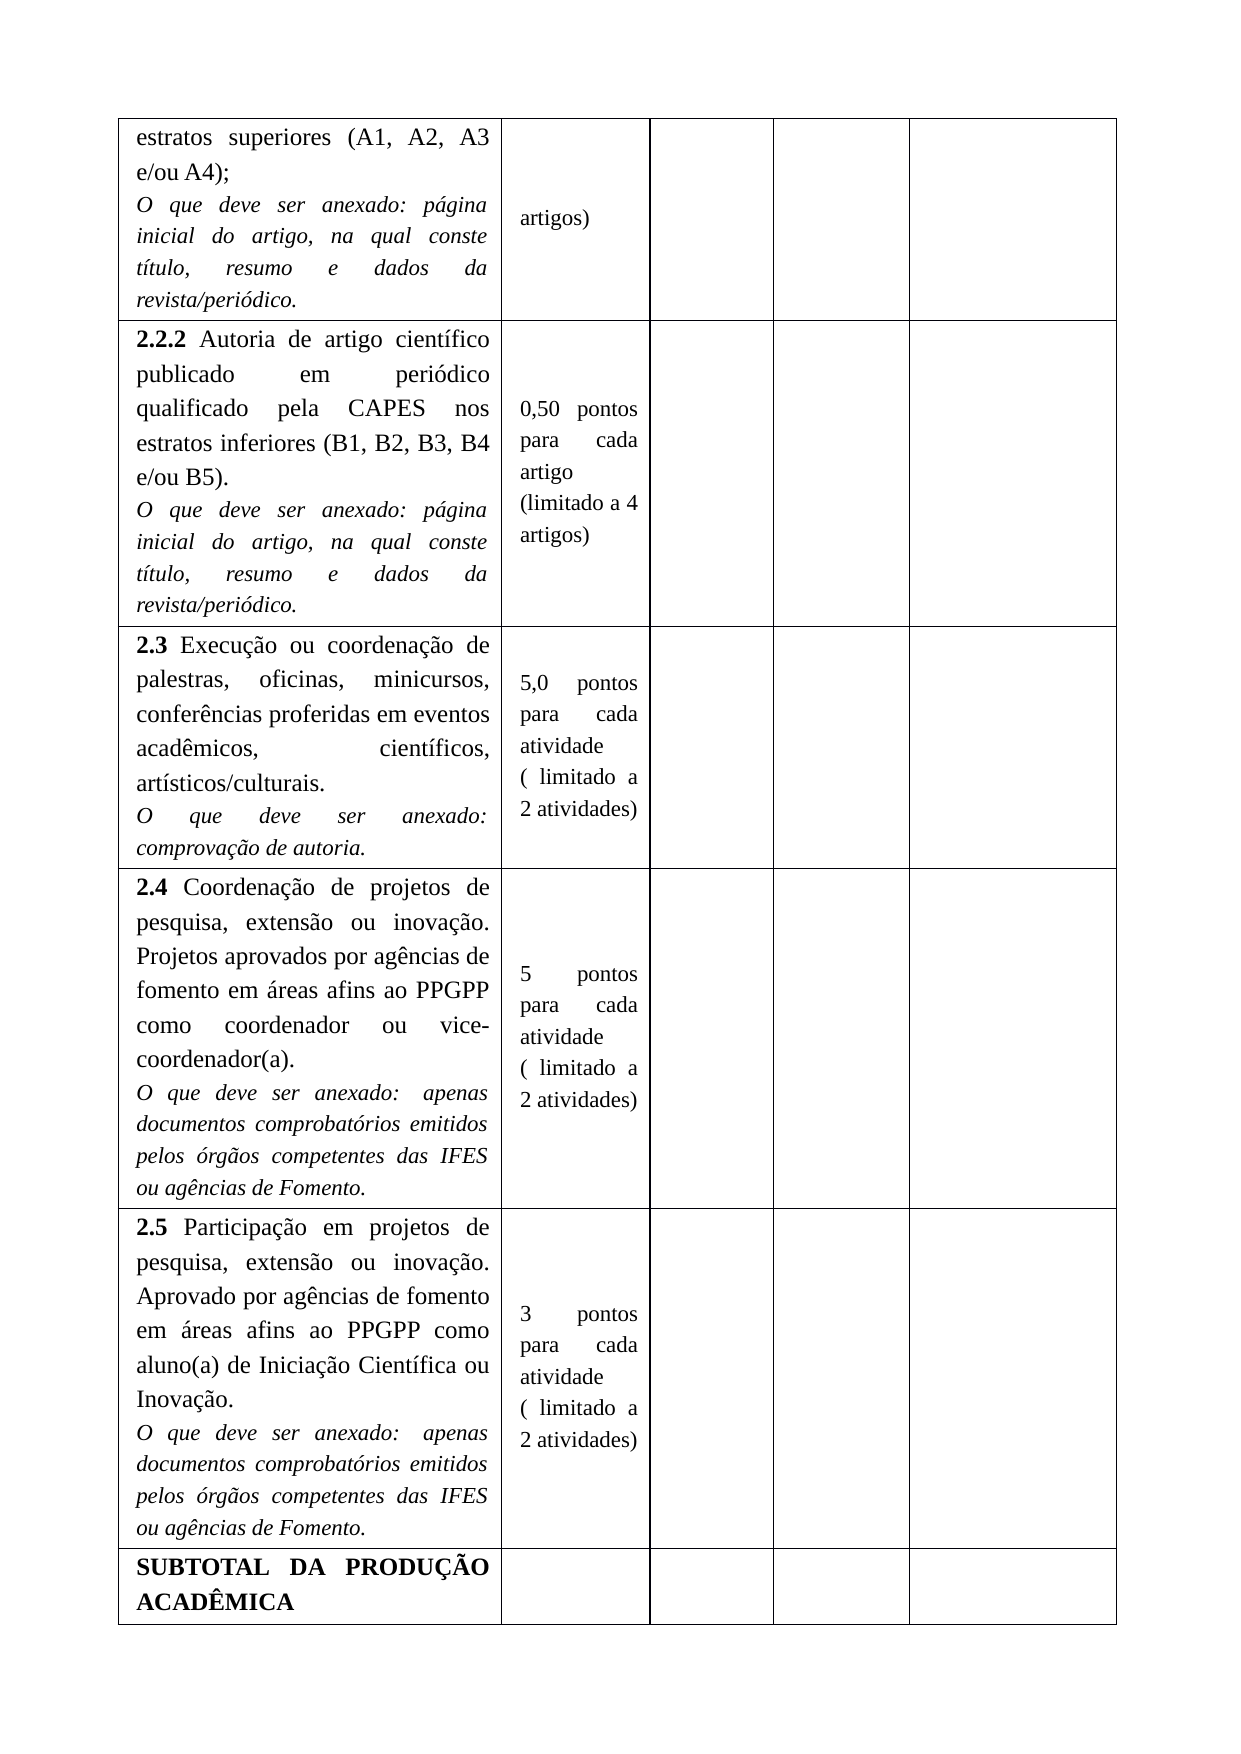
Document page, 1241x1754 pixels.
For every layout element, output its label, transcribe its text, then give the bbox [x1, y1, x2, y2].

table_cell 2.5 Participação em projetos de pesquisa, extensão ou inovação. Aprovado por agências de fomento em áreas afins ao PPGPP como aluno(a) de Iniciação Científica ou Inovação. O que deve ser anexado: apenas documentos comprobatórios emitidos pelos órgãos competentes das IFES ou agências de Fomento. [119, 1209, 501, 1548]
table_cell 2.3 Execução ou coordenação de palestras, oficinas, minicursos, conferências proferidas em eventos acadêmicos, científicos, artísticos/culturais. O que deve ser anexado: comprovação de autoria. [119, 627, 501, 868]
table_cell 0,50 pontos para cada artigo (limitado a 4 artigos) [502, 321, 649, 626]
table_cell estratos superiores (A1, A2, A3 e/ou A4); O que deve ser anexado: página inicial do artigo, na qual conste título, resumo e dados da revista/periódico. [119, 119, 501, 320]
table_cell SUBTOTAL DA PRODUÇÃO ACADÊMICA [119, 1549, 501, 1624]
table_cell [651, 627, 773, 868]
table_cell 3 pontos para cada atividade ( limitado a 2 atividades) [502, 1209, 649, 1548]
table_cell [502, 1549, 649, 1624]
table_cell [910, 627, 1116, 868]
table_cell [651, 119, 773, 320]
table_cell [651, 1549, 773, 1624]
table_cell [774, 1549, 909, 1624]
table_cell [910, 321, 1116, 626]
table_cell [651, 869, 773, 1208]
table_cell artigos) [502, 119, 649, 320]
table_cell [910, 1549, 1116, 1624]
table_cell [910, 119, 1116, 320]
table_cell 2.4 Coordenação de projetos de pesquisa, extensão ou inovação. Projetos aprovados por agências de fomento em áreas afins ao PPGPP como coordenador ou vice-coordenador(a). O que deve ser anexado: apenas documentos comprobatórios emitidos pelos órgãos competentes das IFES ou agências de Fomento. [119, 869, 501, 1208]
table_cell [910, 869, 1116, 1208]
table_cell [651, 1209, 773, 1548]
table_cell [774, 119, 909, 320]
table_cell 5 pontos para cada atividade ( limitado a 2 atividades) [502, 869, 649, 1208]
table_cell 2.2.2 Autoria de artigo científico publicado em periódico qualificado pela CAPES nos estratos inferiores (B1, B2, B3, B4 e/ou B5). O que deve ser anexado: página inicial do artigo, na qual conste título, resumo e dados da revista/periódico. [119, 321, 501, 626]
table_cell [774, 627, 909, 868]
table_cell 5,0 pontos para cada atividade ( limitado a 2 atividades) [502, 627, 649, 868]
table_cell [774, 869, 909, 1208]
table_cell [774, 1209, 909, 1548]
table_cell [651, 321, 773, 626]
table_cell [774, 321, 909, 626]
table_cell [910, 1209, 1116, 1548]
